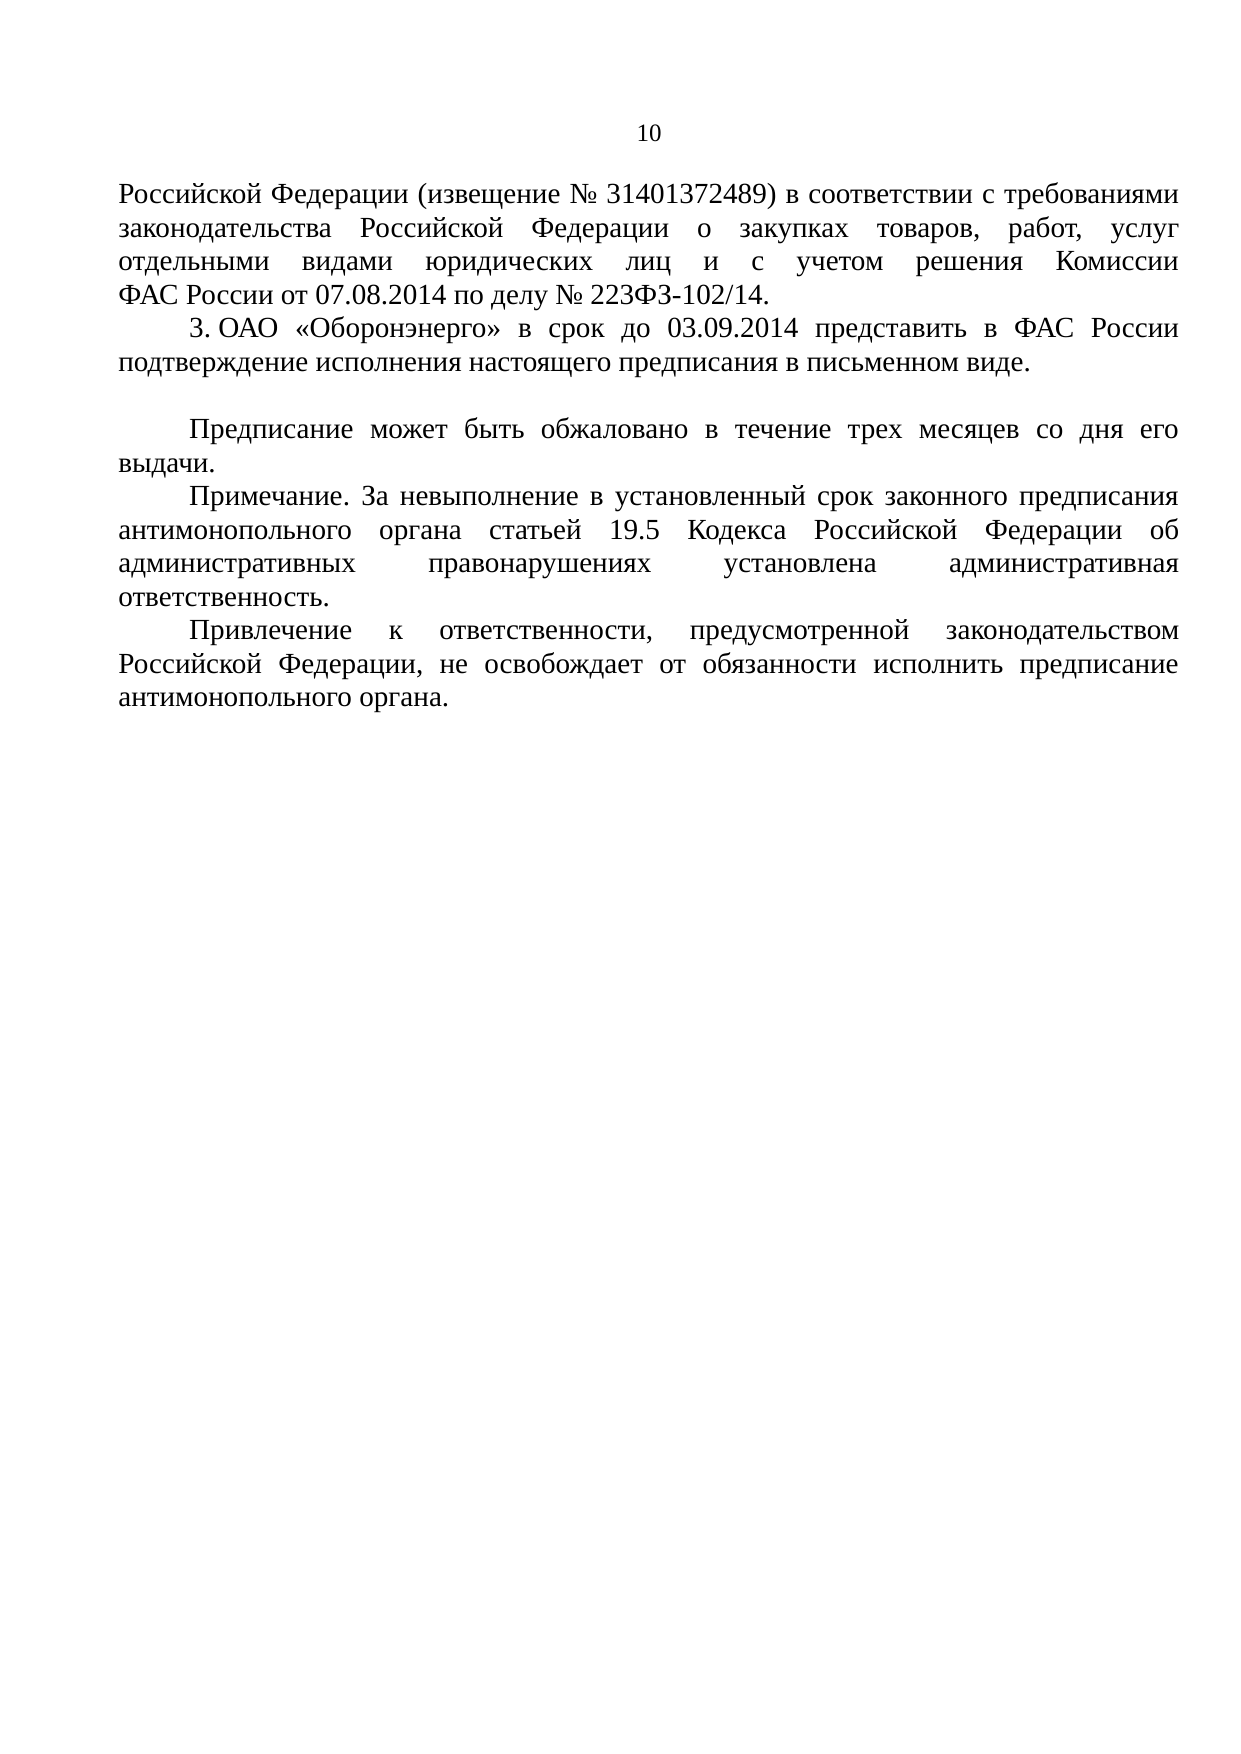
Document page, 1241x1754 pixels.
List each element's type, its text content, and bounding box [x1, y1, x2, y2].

text Примечание. За невыполнение в установленный срок законного предписания антимонопольного органа статьей 19.5 Кодекса Российской Федерации об административных правонарушениях установлена административная ответственность. [118, 478, 1180, 612]
text Российской Федерации (извещение № 31401372489) в соответствии с требованиями законодательства Российской Федерации о закупках товаров, работ, услуг отдельными видами юридических лиц и с учетом решения Комиссии ФАС России от 07.08.2014 по делу № 223ФЗ-102/14. [118, 176, 1180, 311]
text 3. ОАО «Оборонэнерго» в срок до 03.09.2014 представить в ФАС России подтверждение исполнения настоящего предписания в письменном виде. [118, 311, 1180, 378]
text Привлечение к ответственности, предусмотренной законодательством Российской Федерации, не освобождает от обязанности исполнить предписание антимонопольного органа. [118, 612, 1180, 713]
text Предписание может быть обжаловано в течение трех месяцев со дня его выдачи. [118, 411, 1180, 478]
